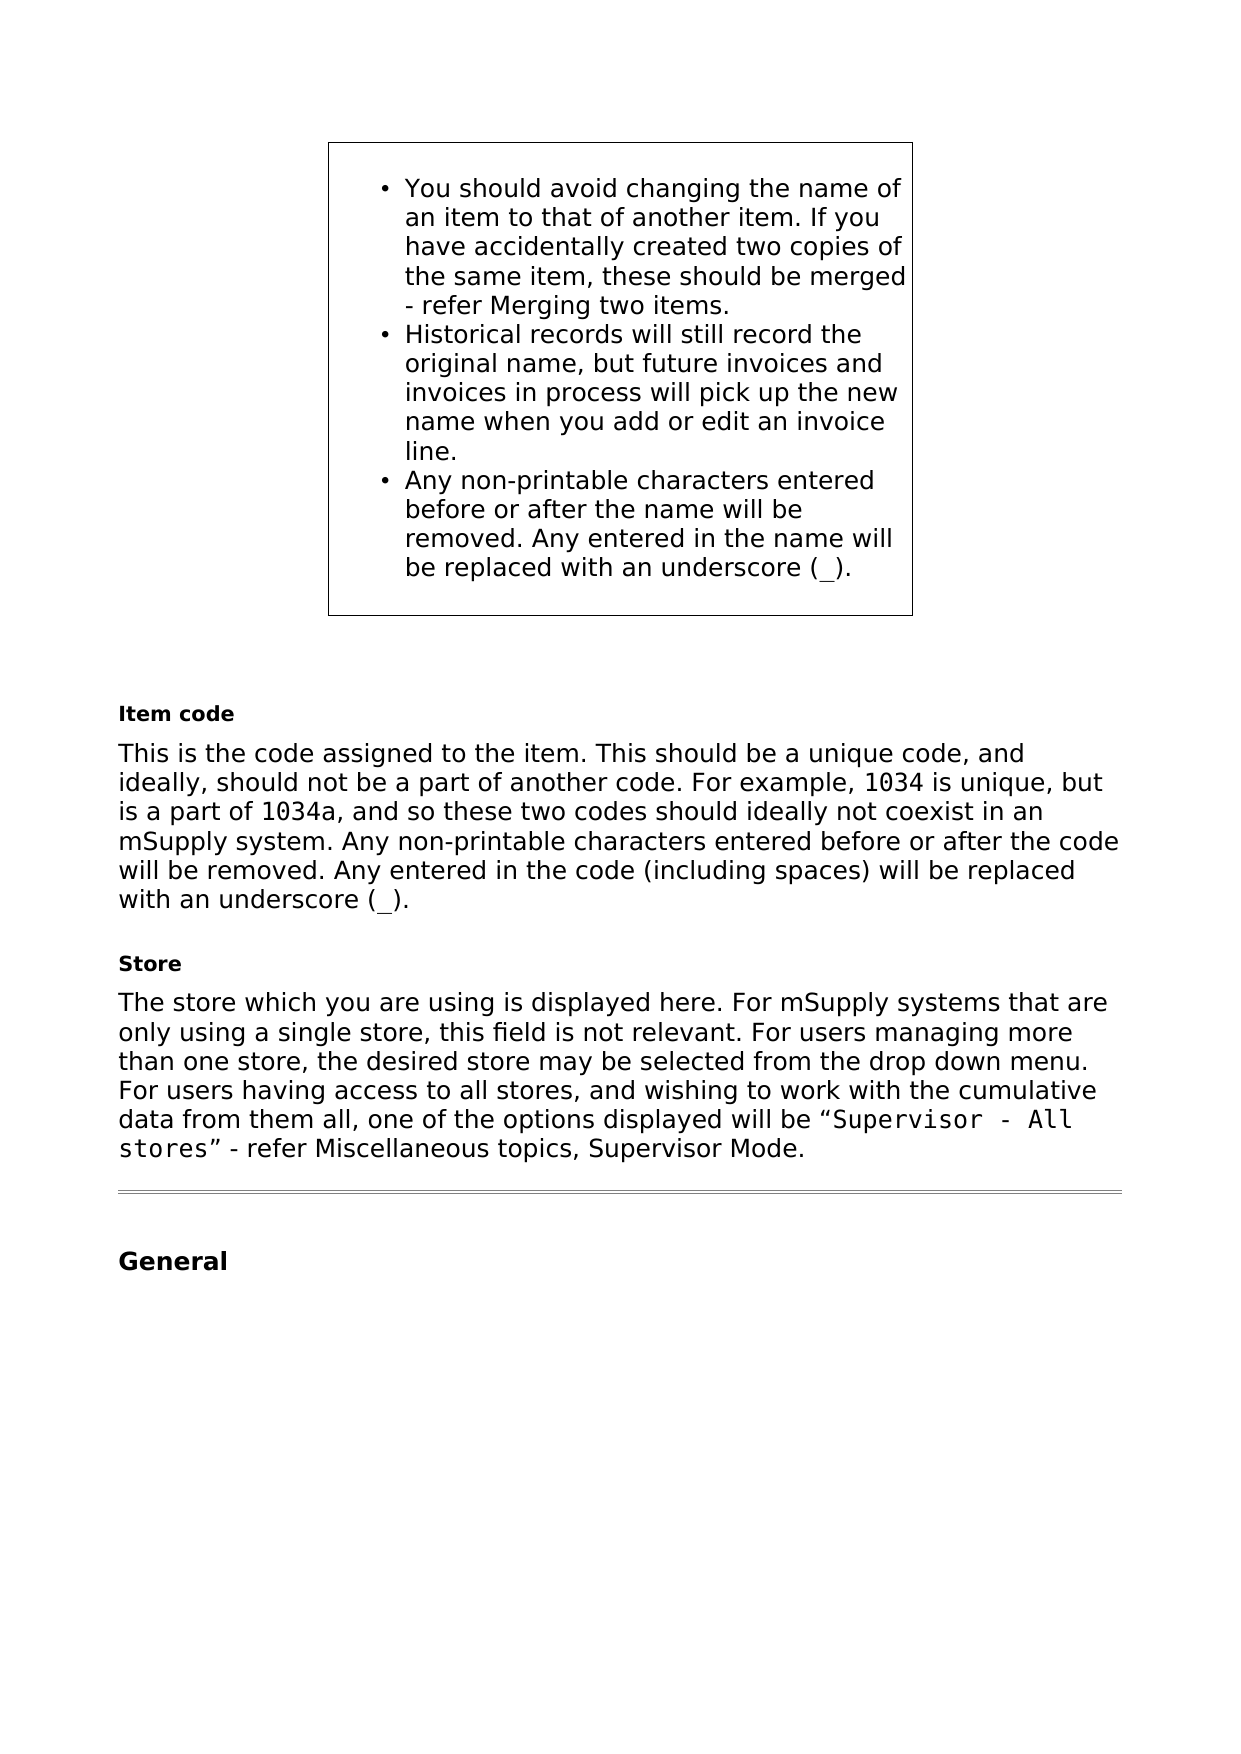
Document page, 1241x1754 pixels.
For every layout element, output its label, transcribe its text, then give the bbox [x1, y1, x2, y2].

subtitle Store [118, 952, 1122, 976]
text The store which you are using is displayed here. For mSupply systems that are only using a single store, this field is not relevant. For users managing more than one store, the desired store may be selected from the drop down menu. For users having access to all stores, and wishing to work with the cumulative data from them all, one of the options displayed will be “Supervisor - All stores” - refer Miscellaneous topics, Supervisor Mode. [118, 988, 1122, 1163]
table_header You should avoid changing the name of an item to that of another item. If you have accidentally created two copies of the same item, these should be merged - refer Merging two items. Historical records will still record the original name, but future invoices and invoices in process will pick up the new name when you add or edit an invoice line. Any non-printable characters entered before or after the name will be removed. Any entered in the name will be replaced with an underscore (_). [329, 143, 912, 615]
text This is the code assigned to the item. This should be a unique code, and ideally, should not be a part of another code. For example, 1034 is unique, but is a part of 1034a, and so these two codes should ideally not coexist in an mSupply system. Any non-printable characters entered before or after the code will be removed. Any entered in the code (including spaces) will be replaced with an underscore (_). [118, 739, 1122, 914]
subtitle Item code [118, 702, 1122, 727]
subtitle General [118, 1247, 1122, 1277]
